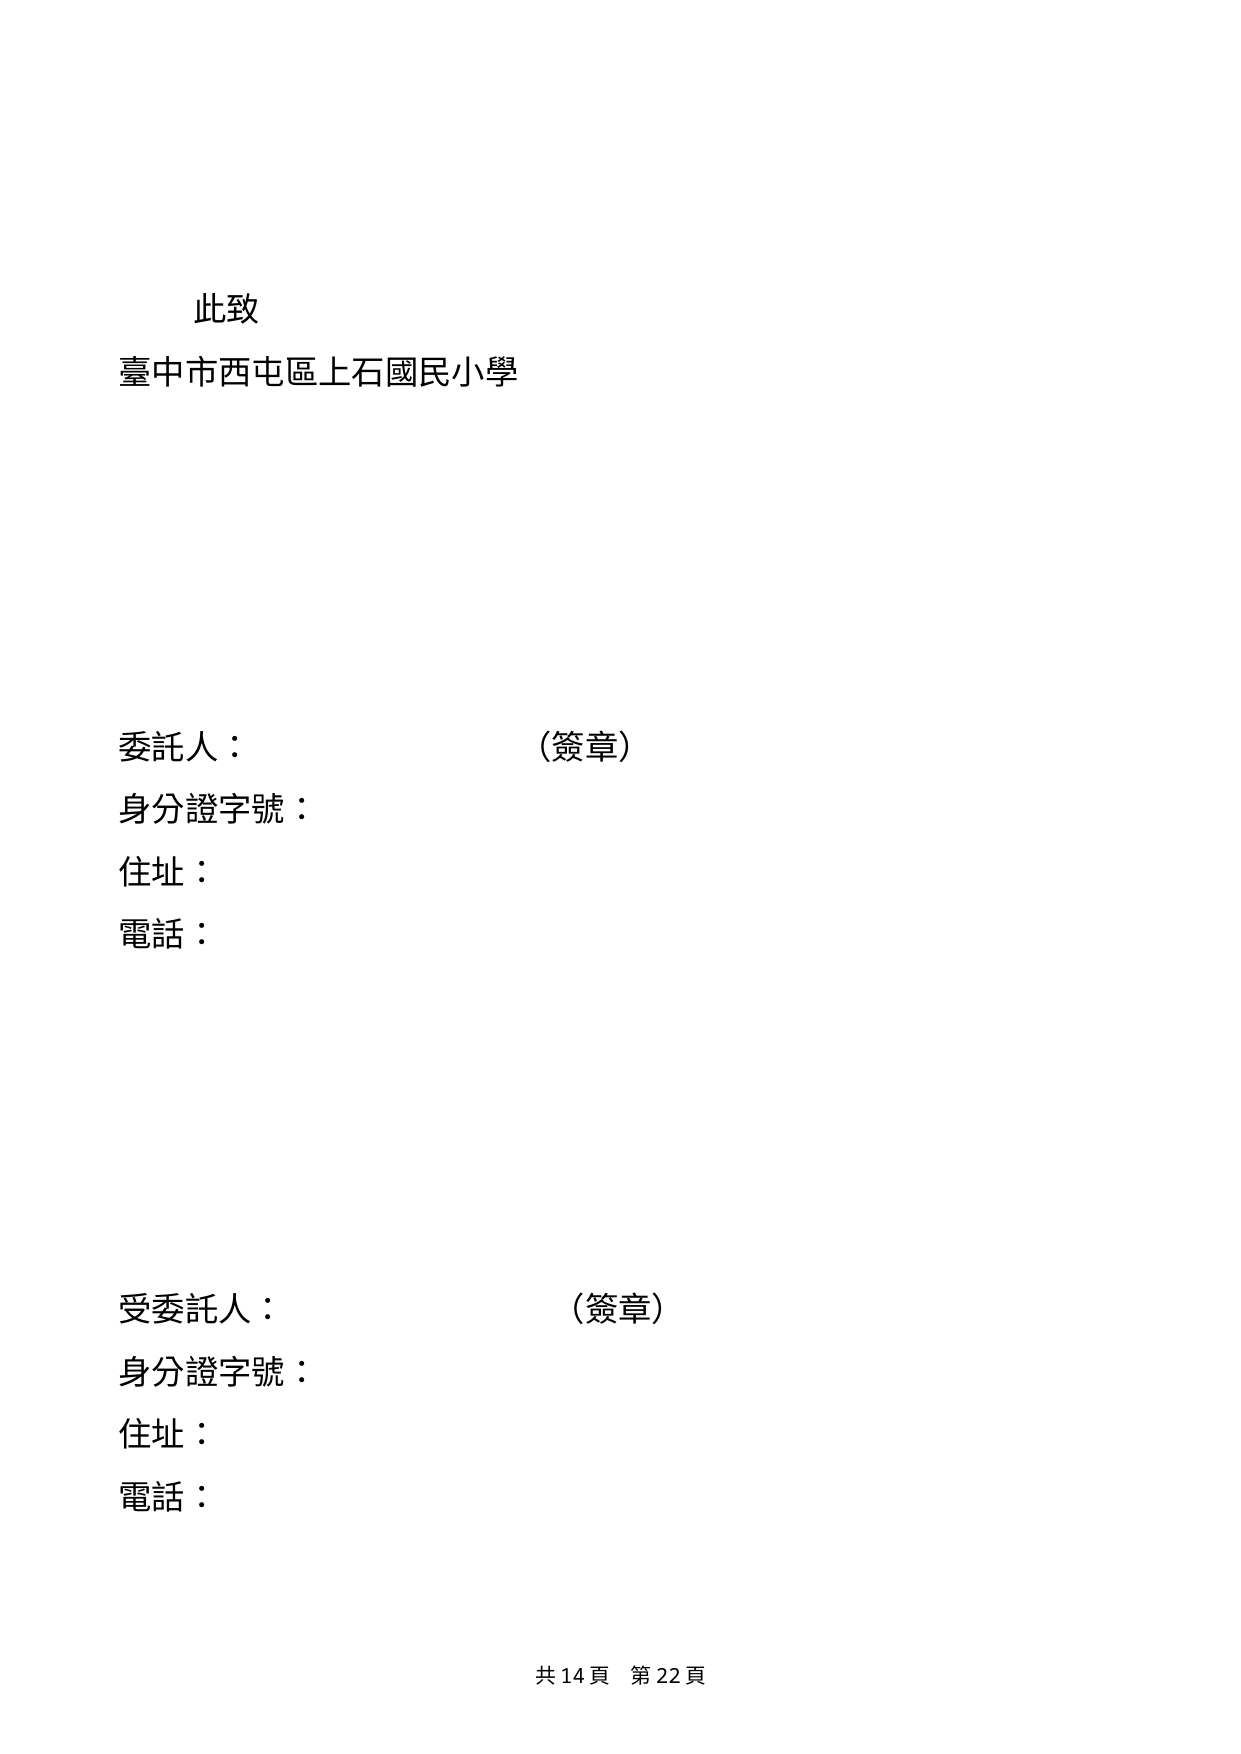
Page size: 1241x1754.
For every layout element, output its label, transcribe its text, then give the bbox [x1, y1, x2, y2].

text 受委託人： （簽章） [118, 1266, 1122, 1328]
text 臺中市西屯區上石國民小學 [118, 328, 1122, 391]
text 此致 [118, 266, 1122, 328]
text 電話： [118, 1453, 1122, 1516]
text 委託人： （簽章） [118, 703, 1122, 766]
text 住址： [118, 1391, 1122, 1453]
text 電話： [118, 891, 1122, 953]
text 身分證字號： [118, 766, 1122, 828]
text 住址： [118, 828, 1122, 891]
text 身分證字號： [118, 1328, 1122, 1391]
